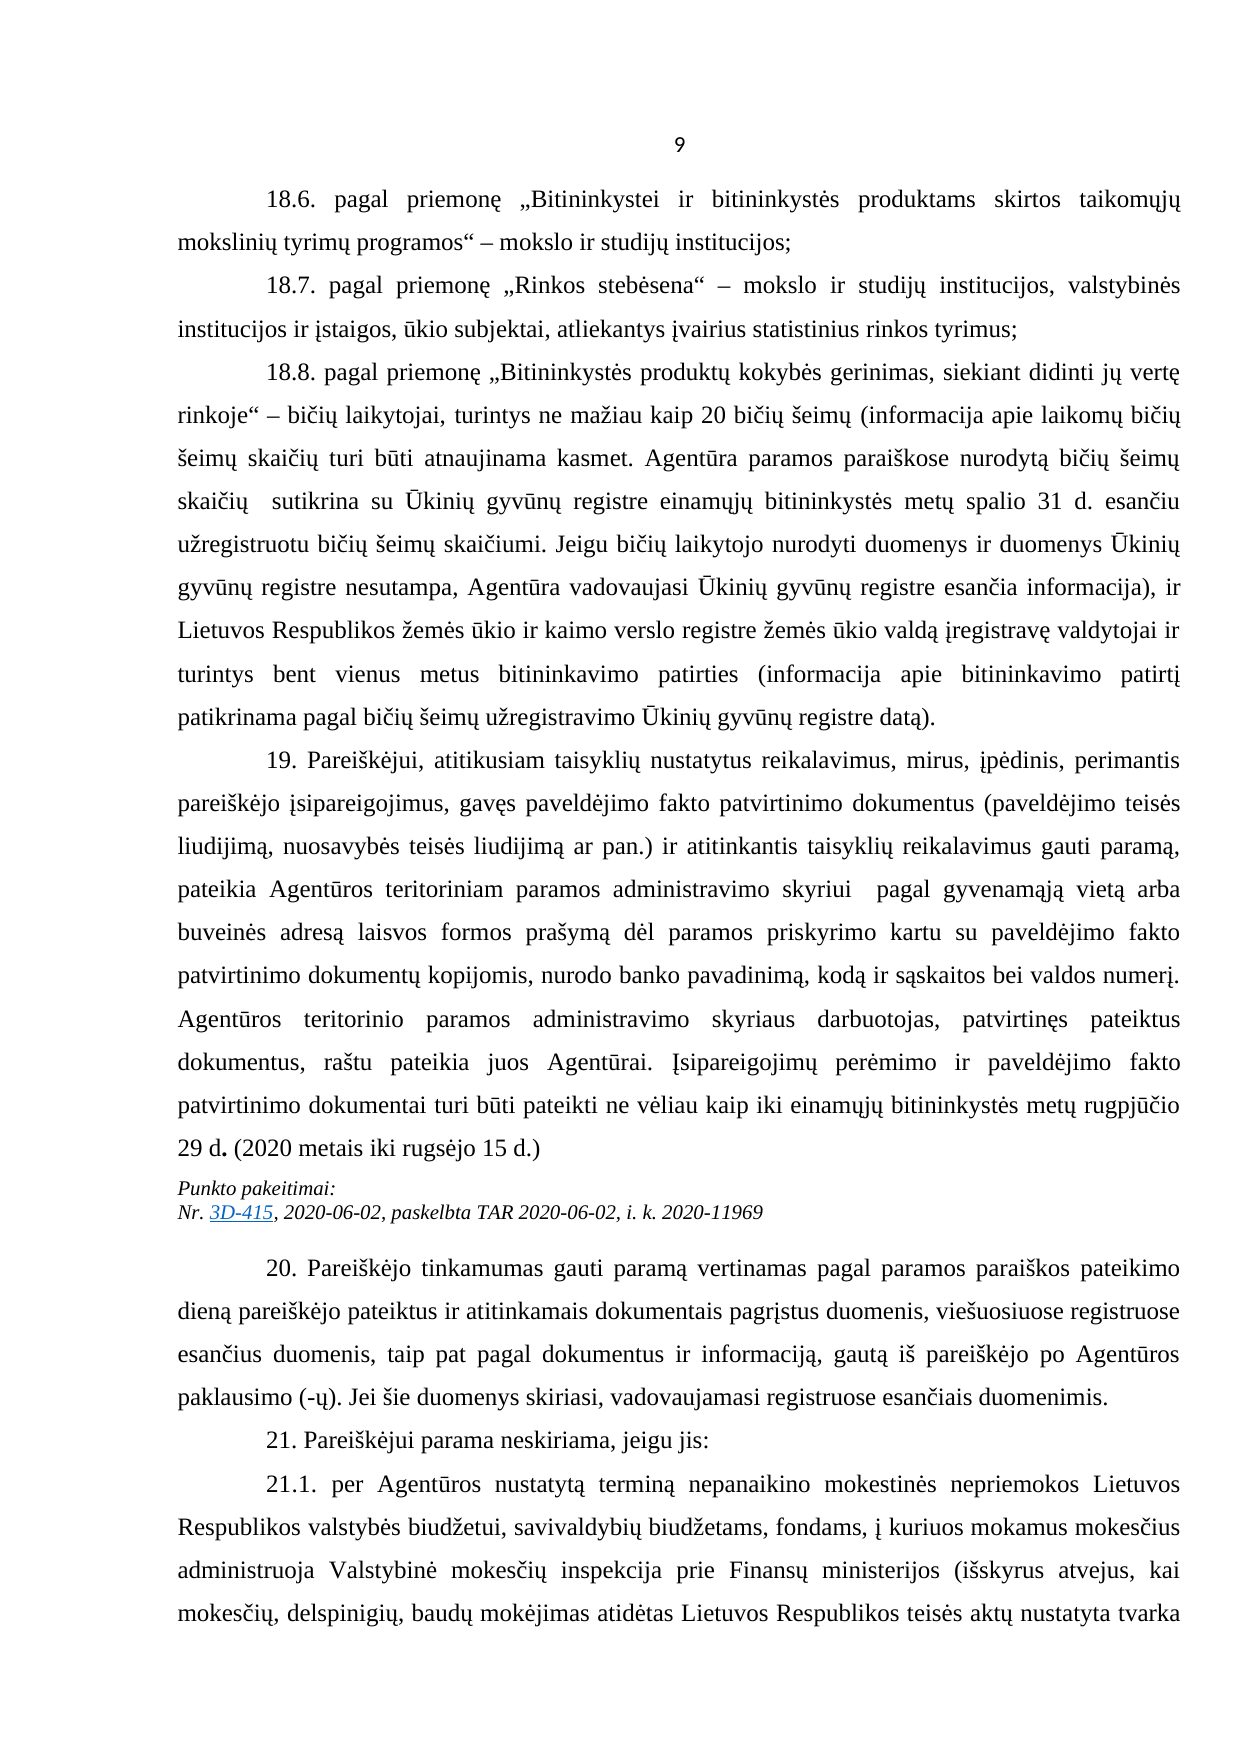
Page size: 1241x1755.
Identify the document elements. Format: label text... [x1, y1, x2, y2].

text 21. Pareiškėjui parama neskiriama, jeigu jis: [177, 1426, 1181, 1454]
text Nr. 3D-415, 2020-06-02, paskelbta TAR 2020-06-02, i. k. 2020-11969 [177, 1200, 1181, 1224]
text Punkto pakeitimai: [177, 1176, 1181, 1200]
text 19. Pareiškėjui, atitikusiam taisyklių nustatytus reikalavimus, mirus, įpėdinis, perimantis pareiškėjo įsipareigojimus, gavęs paveldėjimo fakto patvirtinimo dokumentus (paveldėjimo teisės liudijimą, nuosavybės teisės liudijimą ar pan.) ir atitinkantis taisyklių reikalavimus gauti paramą, pateikia Agentūros teritoriniam paramos administravimo skyriui pagal gyvenamąją vietą arba buveinės adresą laisvos formos prašymą dėl paramos priskyrimo kartu su paveldėjimo fakto patvirtinimo dokumentų kopijomis, nurodo banko pavadinimą, kodą ir sąskaitos bei valdos numerį. Agentūros teritorinio paramos administravimo skyriaus darbuotojas, patvirtinęs pateiktus dokumentus, raštu pateikia juos Agentūrai. Įsipareigojimų perėmimo ir paveldėjimo fakto patvirtinimo dokumentai turi būti pateikti ne vėliau kaip iki einamųjų bitininkystės metų rugpjūčio 29 d. (2020 metais iki rugsėjo 15 d.) [177, 745, 1181, 1162]
text 18.6. pagal priemonę „Bitininkystei ir bitininkystės produktams skirtos taikomųjų mokslinių tyrimų programos“ – mokslo ir studijų institucijos; [177, 184, 1181, 256]
text 20. Pareiškėjo tinkamumas gauti paramą vertinamas pagal paramos paraiškos pateikimo dieną pareiškėjo pateiktus ir atitinkamais dokumentais pagrįstus duomenis, viešuosiuose registruose esančius duomenis, taip pat pagal dokumentus ir informaciją, gautą iš pareiškėjo po Agentūros paklausimo (-ų). Jei šie duomenys skiriasi, vadovaujamasi registruose esančiais duomenimis. [177, 1253, 1181, 1411]
text 18.7. pagal priemonę „Rinkos stebėsena“ – mokslo ir studijų institucijos, valstybinės institucijos ir įstaigos, ūkio subjektai, atliekantys įvairius statistinius rinkos tyrimus; [177, 271, 1181, 342]
text 18.8. pagal priemonę „Bitininkystės produktų kokybės gerinimas, siekiant didinti jų vertę rinkoje“ – bičių laikytojai, turintys ne mažiau kaip 20 bičių šeimų (informacija apie laikomų bičių šeimų skaičių turi būti atnaujinama kasmet. Agentūra paramos paraiškose nurodytą bičių šeimų skaičių sutikrina su Ūkinių gyvūnų registre einamųjų bitininkystės metų spalio 31 d. esančiu užregistruotu bičių šeimų skaičiumi. Jeigu bičių laikytojo nurodyti duomenys ir duomenys Ūkinių gyvūnų registre nesutampa, Agentūra vadovaujasi Ūkinių gyvūnų registre esančia informacija), ir Lietuvos Respublikos žemės ūkio ir kaimo verslo registre žemės ūkio valdą įregistravę valdytojai ir turintys bent vienus metus bitininkavimo patirties (informacija apie bitininkavimo patirtį patikrinama pagal bičių šeimų užregistravimo Ūkinių gyvūnų registre datą). [177, 357, 1181, 731]
text 21.1. per Agentūros nustatytą terminą nepanaikino mokestinės nepriemokos Lietuvos Respublikos valstybės biudžetui, savivaldybių biudžetams, fondams, į kuriuos mokamus mokesčius administruoja Valstybinė mokesčių inspekcija prie Finansų ministerijos (išskyrus atvejus, kai mokesčių, delspinigių, baudų mokėjimas atidėtas Lietuvos Respublikos teisės aktų nustatyta tvarka [177, 1469, 1181, 1627]
